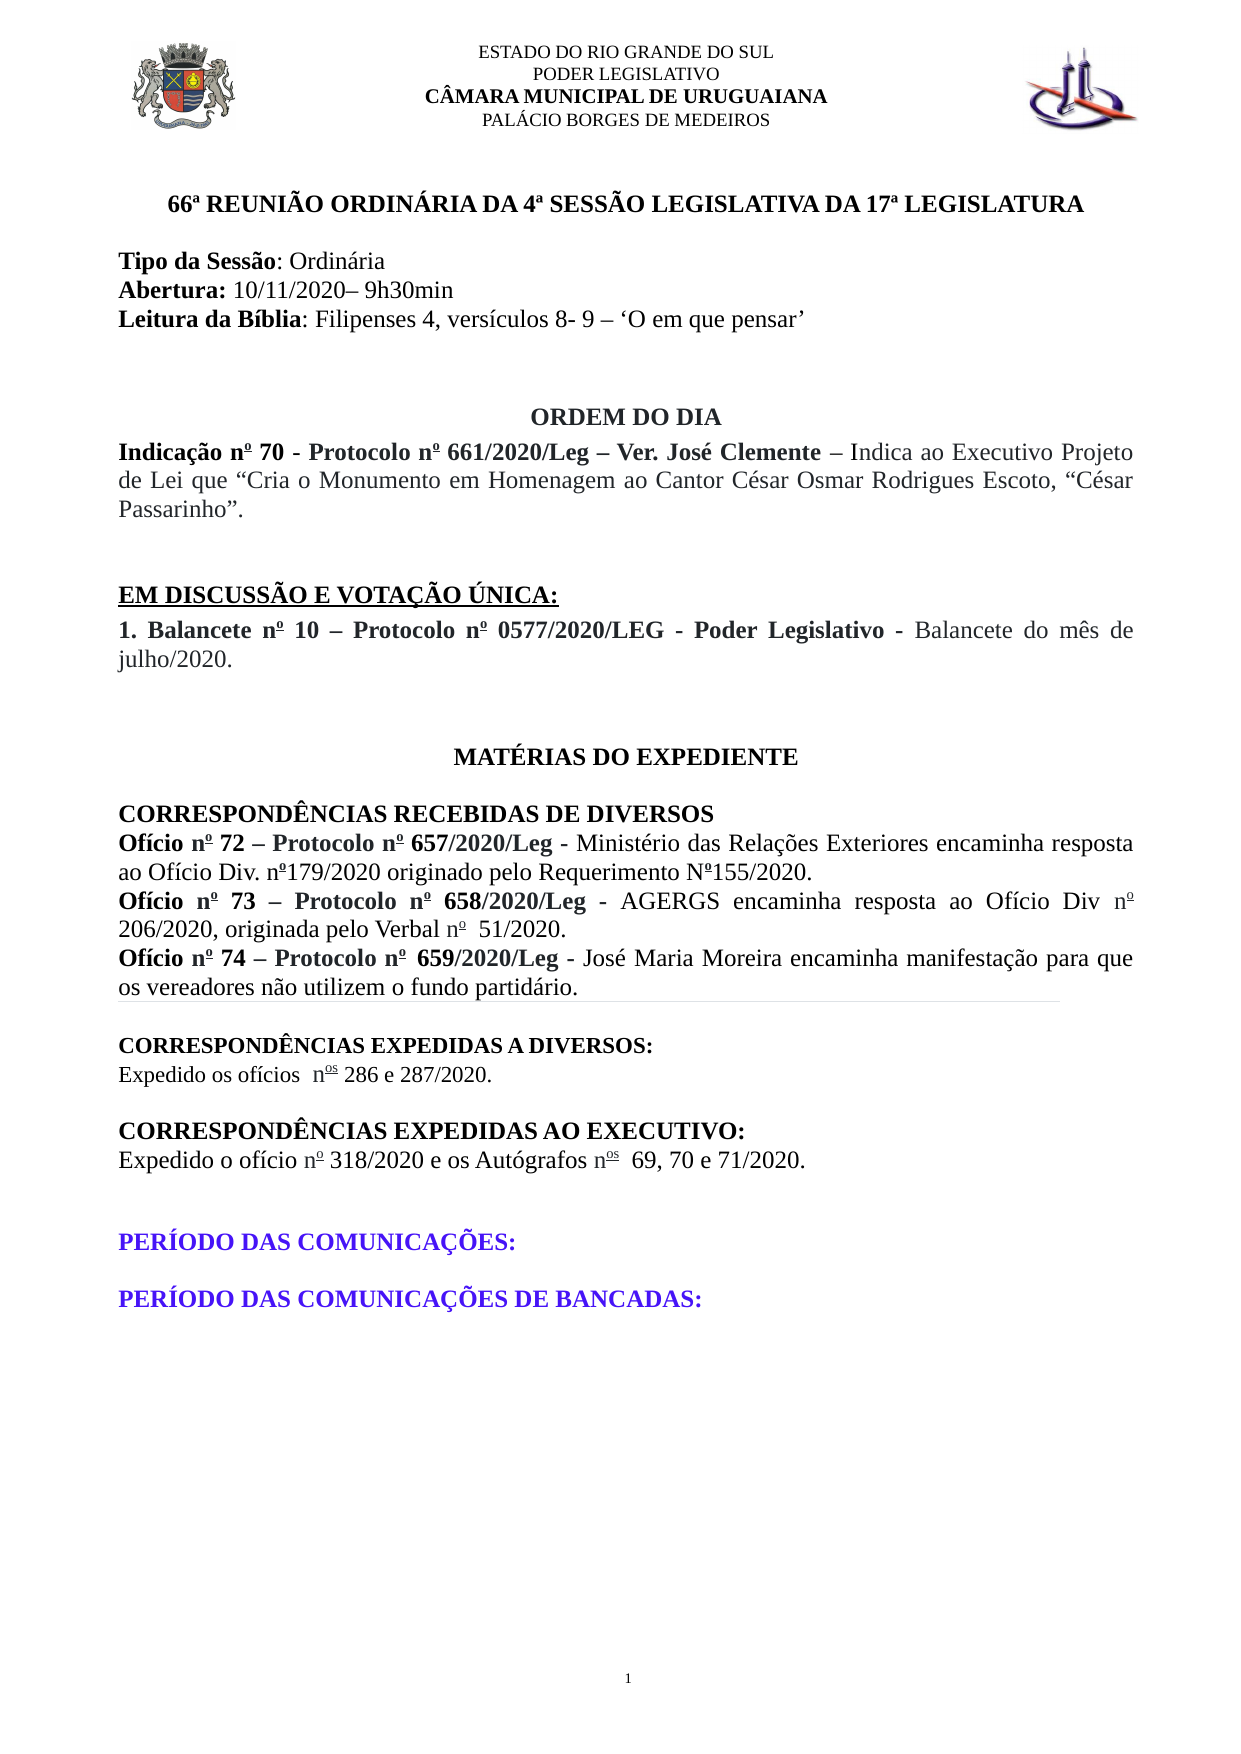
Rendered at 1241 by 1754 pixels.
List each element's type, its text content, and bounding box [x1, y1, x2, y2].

text Indicação no 70 - Protocolo no 661/2020/Leg – Ver. José Clemente – Indica ao Executivo Projeto de Lei que “Cria o Monumento em Homenagem ao Cantor César Osmar Rodrigues Escoto, “César Passarinho”. [118, 437, 1134, 523]
picture [131, 41, 237, 130]
text EM DISCUSSÃO E VOTAÇÃO ÚNICA: [118, 580, 1134, 609]
text PERÍODO DAS COMUNICAÇÕES DE BANCADAS: [118, 1284, 1134, 1313]
text 66ª REUNIÃO ORDINÁRIA DA 4ª SESSÃO LEGISLATIVA DA 17ª LEGISLATURA [118, 189, 1134, 218]
text Tipo da Sessão: Ordinária [118, 246, 1134, 275]
text Ofício no 73 – Protocolo no 658/2020/Leg - AGERGS encaminha resposta ao Ofício Div no 206/2020, originada pelo Verbal no 51/2020. [118, 886, 1134, 943]
text 1. Balancete no 10 – Protocolo no 0577/2020/LEG - Poder Legislativo - Balancete do mês de julho/2020. [118, 615, 1134, 673]
table_header [118, 1002, 1060, 1032]
text CORRESPONDÊNCIAS EXPEDIDAS AO EXECUTIVO: [118, 1116, 1134, 1145]
text Expedido o ofício no 318/2020 e os Autógrafos nos 69, 70 e 71/2020. [118, 1145, 1134, 1174]
text ORDEM DO DIA [118, 402, 1134, 431]
text Expedido os ofícios nos 286 e 287/2020. [118, 1059, 1134, 1088]
text Leitura da Bíblia: Filipenses 4, versículos 8- 9 – ‘O em que pensar’ [118, 304, 1134, 333]
text Ofício no 72 – Protocolo no 657/2020/Leg - Ministério das Relações Exteriores encaminha resposta ao Ofício Div. no179/2020 originado pelo Requerimento No155/2020. [118, 828, 1134, 886]
text CORRESPONDÊNCIAS EXPEDIDAS A DIVERSOS: [118, 1032, 1134, 1059]
text MATÉRIAS DO EXPEDIENTE [118, 742, 1134, 771]
text PERÍODO DAS COMUNICAÇÕES: [118, 1227, 1134, 1255]
text Ofício no 74 – Protocolo no 659/2020/Leg - José Maria Moreira encaminha manifestação para que os vereadores não utilizem o fundo partidário. [118, 943, 1134, 1001]
text Abertura: 10/11/2020– 9h30min [118, 275, 1134, 304]
text CORRESPONDÊNCIAS RECEBIDAS DE DIVERSOS [118, 799, 1134, 828]
picture [1022, 45, 1139, 134]
